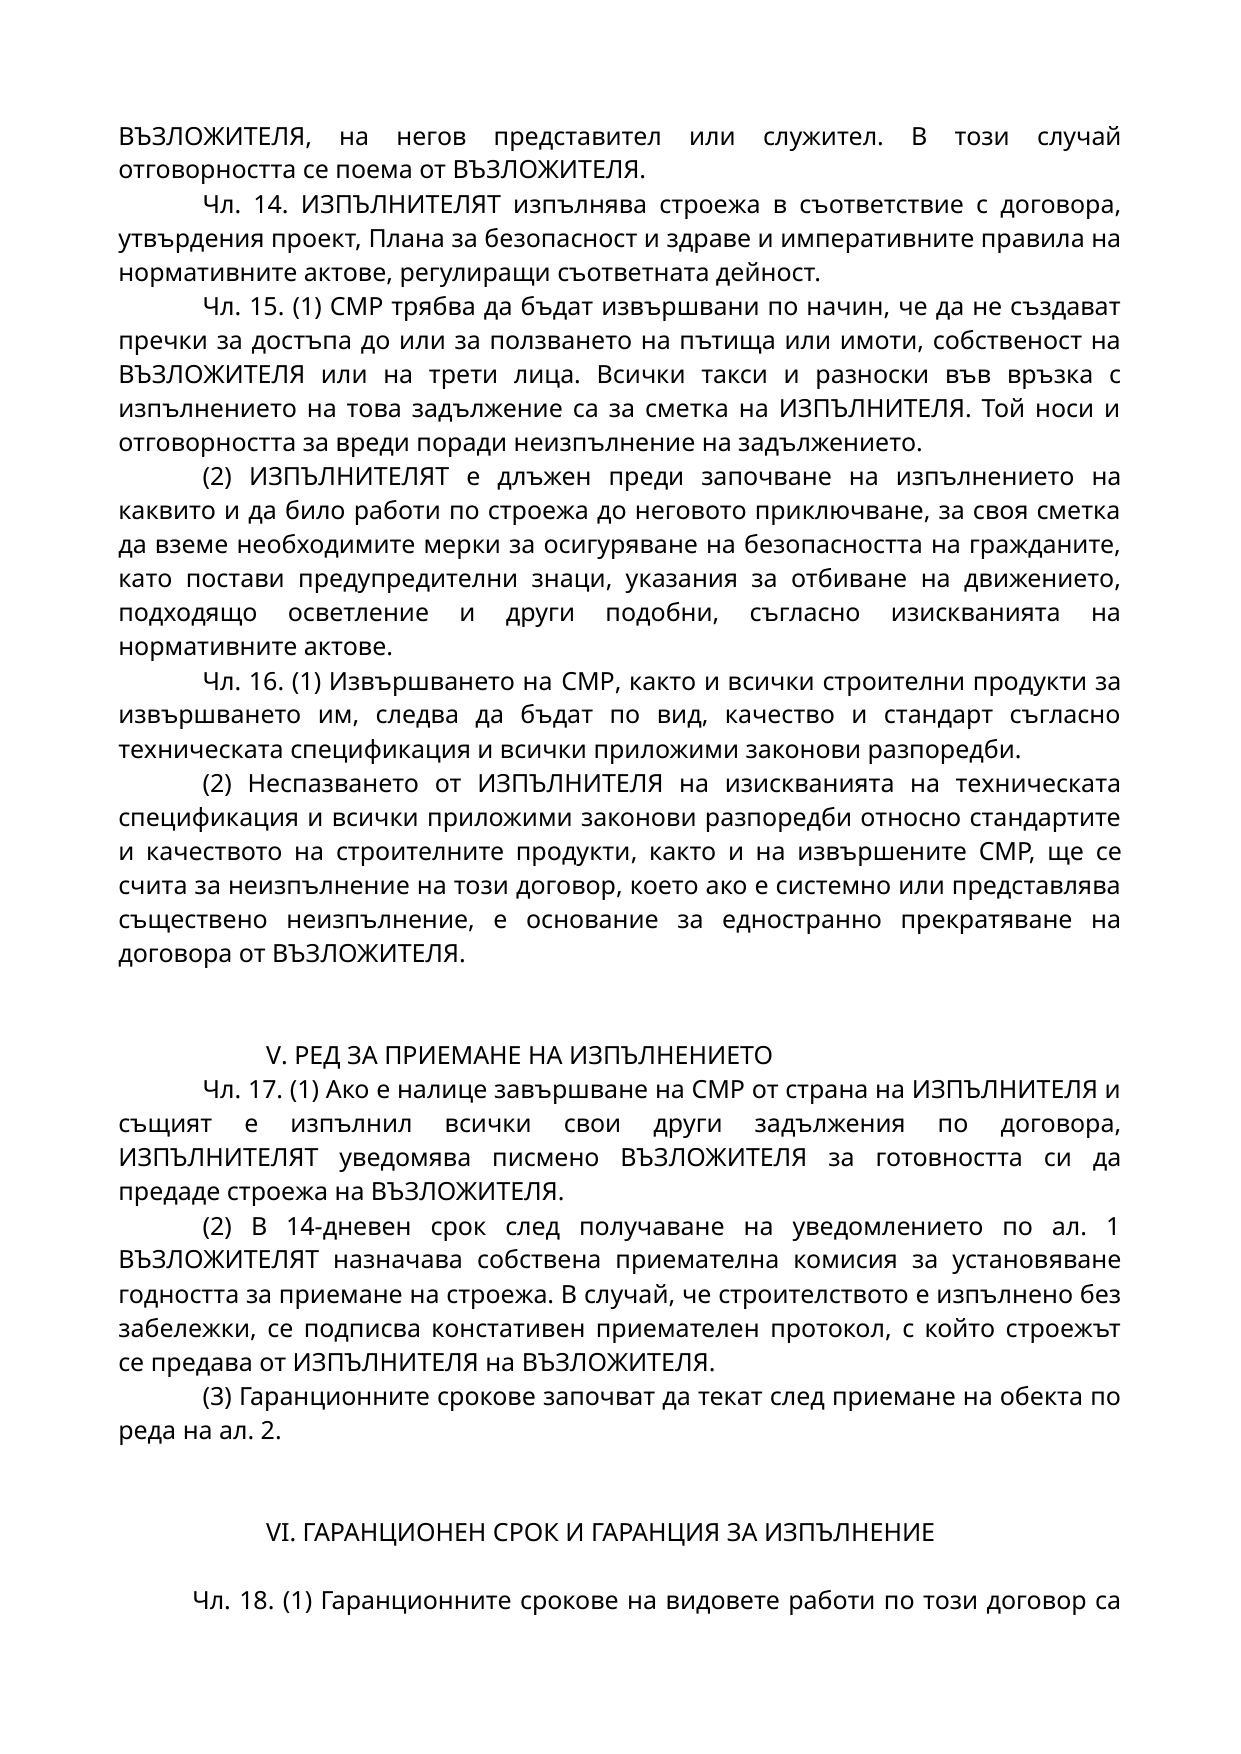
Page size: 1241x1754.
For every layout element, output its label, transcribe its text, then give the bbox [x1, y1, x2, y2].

text V. РЕД ЗА ПРИЕМАНЕ НА ИЗПЪЛНЕНИЕТО [118, 1038, 1122, 1072]
text Чл. 18. (1) Гаранционните срокове на видовете работи по този договор са [118, 1583, 1122, 1617]
text Чл. 14. ИЗПЪЛНИТЕЛЯТ изпълнява строежа в съответствие с договора, утвърдения проект, Плана за безопасност и здраве и императивните правила на нормативните актове, регулиращи съответната дейност. [118, 186, 1122, 288]
text (2) В 14-дневен срок след получаване на уведомлението по ал. 1 ВЪЗЛОЖИТЕЛЯТ назначава собствена приемателна комисия за установяване годността за приемане на строежа. В случай, че строителството е изпълнено без забележки, се подписва констативен приемателен протокол, с който строежът се предава от ИЗПЪЛНИТЕЛЯ на ВЪЗЛОЖИТЕЛЯ. [118, 1208, 1122, 1378]
text Чл. 16. (1) Извършването на СМР, както и всички строителни продукти за извършването им, следва да бъдат по вид, качество и стандарт съгласно техническата спецификация и всички приложими законови разпоредби. [118, 663, 1122, 765]
text (2) ИЗПЪЛНИТЕЛЯТ е длъжен преди започване на изпълнението на каквито и да било работи по строежа до неговото приключване, за своя сметка да вземе необходимите мерки за осигуряване на безопасността на гражданите, като постави предупредителни знаци, указания за отбиване на движението, подходящо осветление и други подобни, съгласно изискванията на нормативните актове. [118, 459, 1122, 663]
text (3) Гаранционните срокове започват да текат след приемане на обекта по реда на ал. 2. [118, 1378, 1122, 1447]
text VI. ГАРАНЦИОНЕН СРОК И ГАРАНЦИЯ ЗА ИЗПЪЛНЕНИЕ [118, 1515, 1122, 1549]
text Чл. 17. (1) Ако е налице завършване на СМР от страна на ИЗПЪЛНИТЕЛЯ и същият е изпълнил всички свои други задължения по договора, ИЗПЪЛНИТЕЛЯТ уведомява писмено ВЪЗЛОЖИТЕЛЯ за готовността си да предаде строежа на ВЪЗЛОЖИТЕЛЯ. [118, 1072, 1122, 1208]
text (2) Неспазването от ИЗПЪЛНИТЕЛЯ на изискванията на техническата спецификация и всички приложими законови разпоредби относно стандартите и качеството на строителните продукти, както и на извършените СМР, ще се счита за неизпълнение на този договор, което ако е системно или представлява съществено неизпълнение, е основание за едностранно прекратяване на договора от ВЪЗЛОЖИТЕЛЯ. [118, 765, 1122, 970]
text Чл. 15. (1) СМР трябва да бъдат извършвани по начин, че да не създават пречки за достъпа до или за ползването на пътища или имоти, собственост на ВЪЗЛОЖИТЕЛЯ или на трети лица. Всички такси и разноски във връзка с изпълнението на това задължение са за сметка на ИЗПЪЛНИТЕЛЯ. Той носи и отговорността за вреди поради неизпълнение на задължението. [118, 288, 1122, 459]
text ВЪЗЛОЖИТЕЛЯ, на негов представител или служител. В този случай отговорността се поема от ВЪЗЛОЖИТЕЛЯ. [118, 118, 1122, 186]
